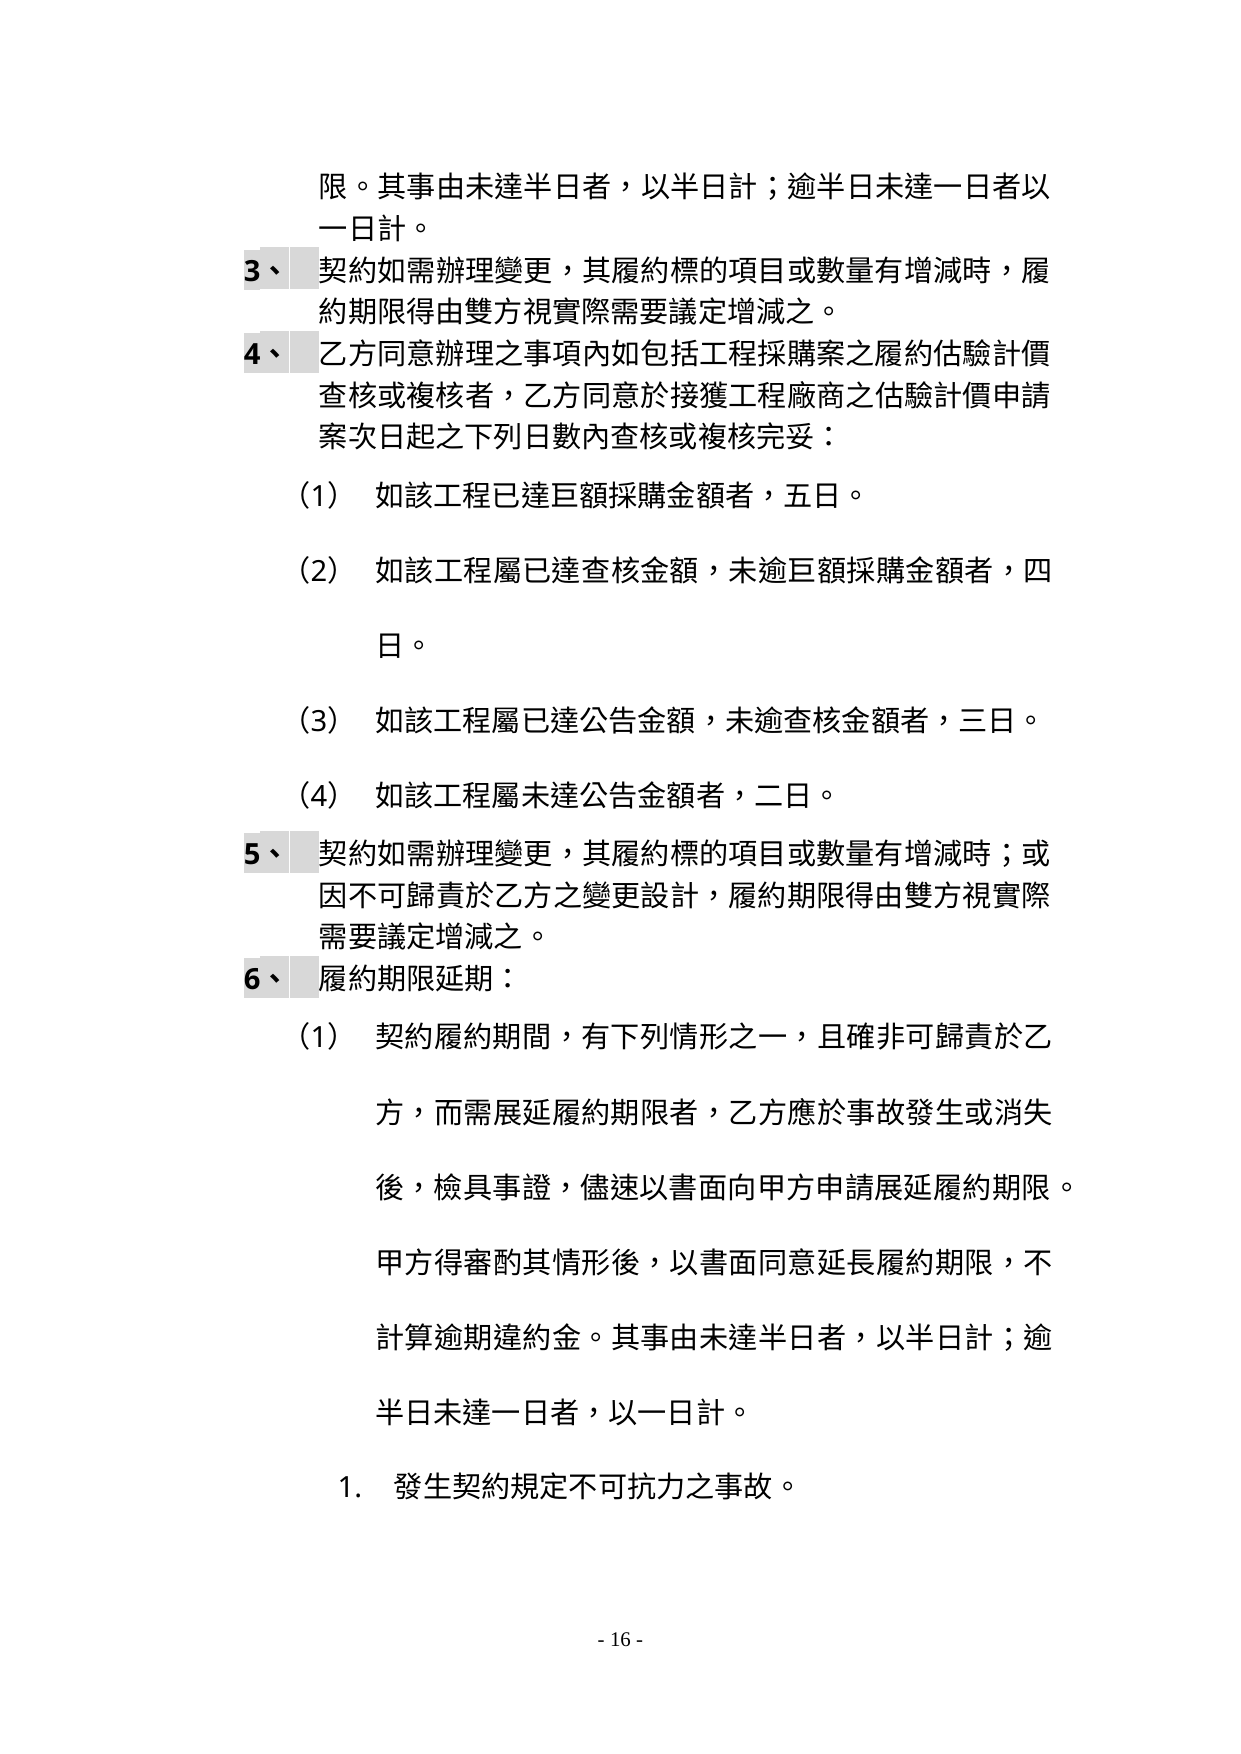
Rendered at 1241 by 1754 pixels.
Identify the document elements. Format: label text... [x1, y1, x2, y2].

list 如該工程已達巨額採購金額者，五日。 [281, 456, 1053, 531]
list 履約期限延期： [319, 956, 1053, 998]
list 契約如需辦理變更，其履約標的項目或數量有增減時，履約期限得由雙方視實際需要議定增減之。 [244, 248, 1053, 331]
list 限。其事由未達半日者，以半日計；逾半日未達一日者以一日計。 [244, 164, 1053, 248]
list 契約如需辦理變更，其履約標的項目或數量有增減時；或因不可歸責於乙方之變更設計，履約期限得由雙方視實際需要議定增減之。 [244, 831, 1053, 956]
list 發生契約規定不可抗力之事故。 [337, 1448, 1053, 1523]
list 契約履約期間，有下列情形之一，且確非可歸責於乙方，而需展延履約期限者，乙方應於事故發生或消失後，檢具事證，儘速以書面向甲方申請展延履約期限。甲方得審酌其情形後，以書面同意延長履約期限，不計算逾期違約金。其事由未達半日者，以半日計；逾半日未達一日者，以一日計。 [281, 998, 1053, 1448]
list 如該工程屬未達公告金額者，二日。 [281, 756, 1053, 831]
list 乙方同意辦理之事項內如包括工程採購案之履約估驗計價查核或複核者，乙方同意於接獲工程廠商之估驗計價申請案次日起之下列日數內查核或複核完妥： [244, 331, 1053, 456]
list 如該工程屬已達公告金額，未逾查核金額者，三日。 [281, 681, 1053, 756]
list 如該工程屬已達查核金額，未逾巨額採購金額者，四日。 [281, 531, 1053, 681]
